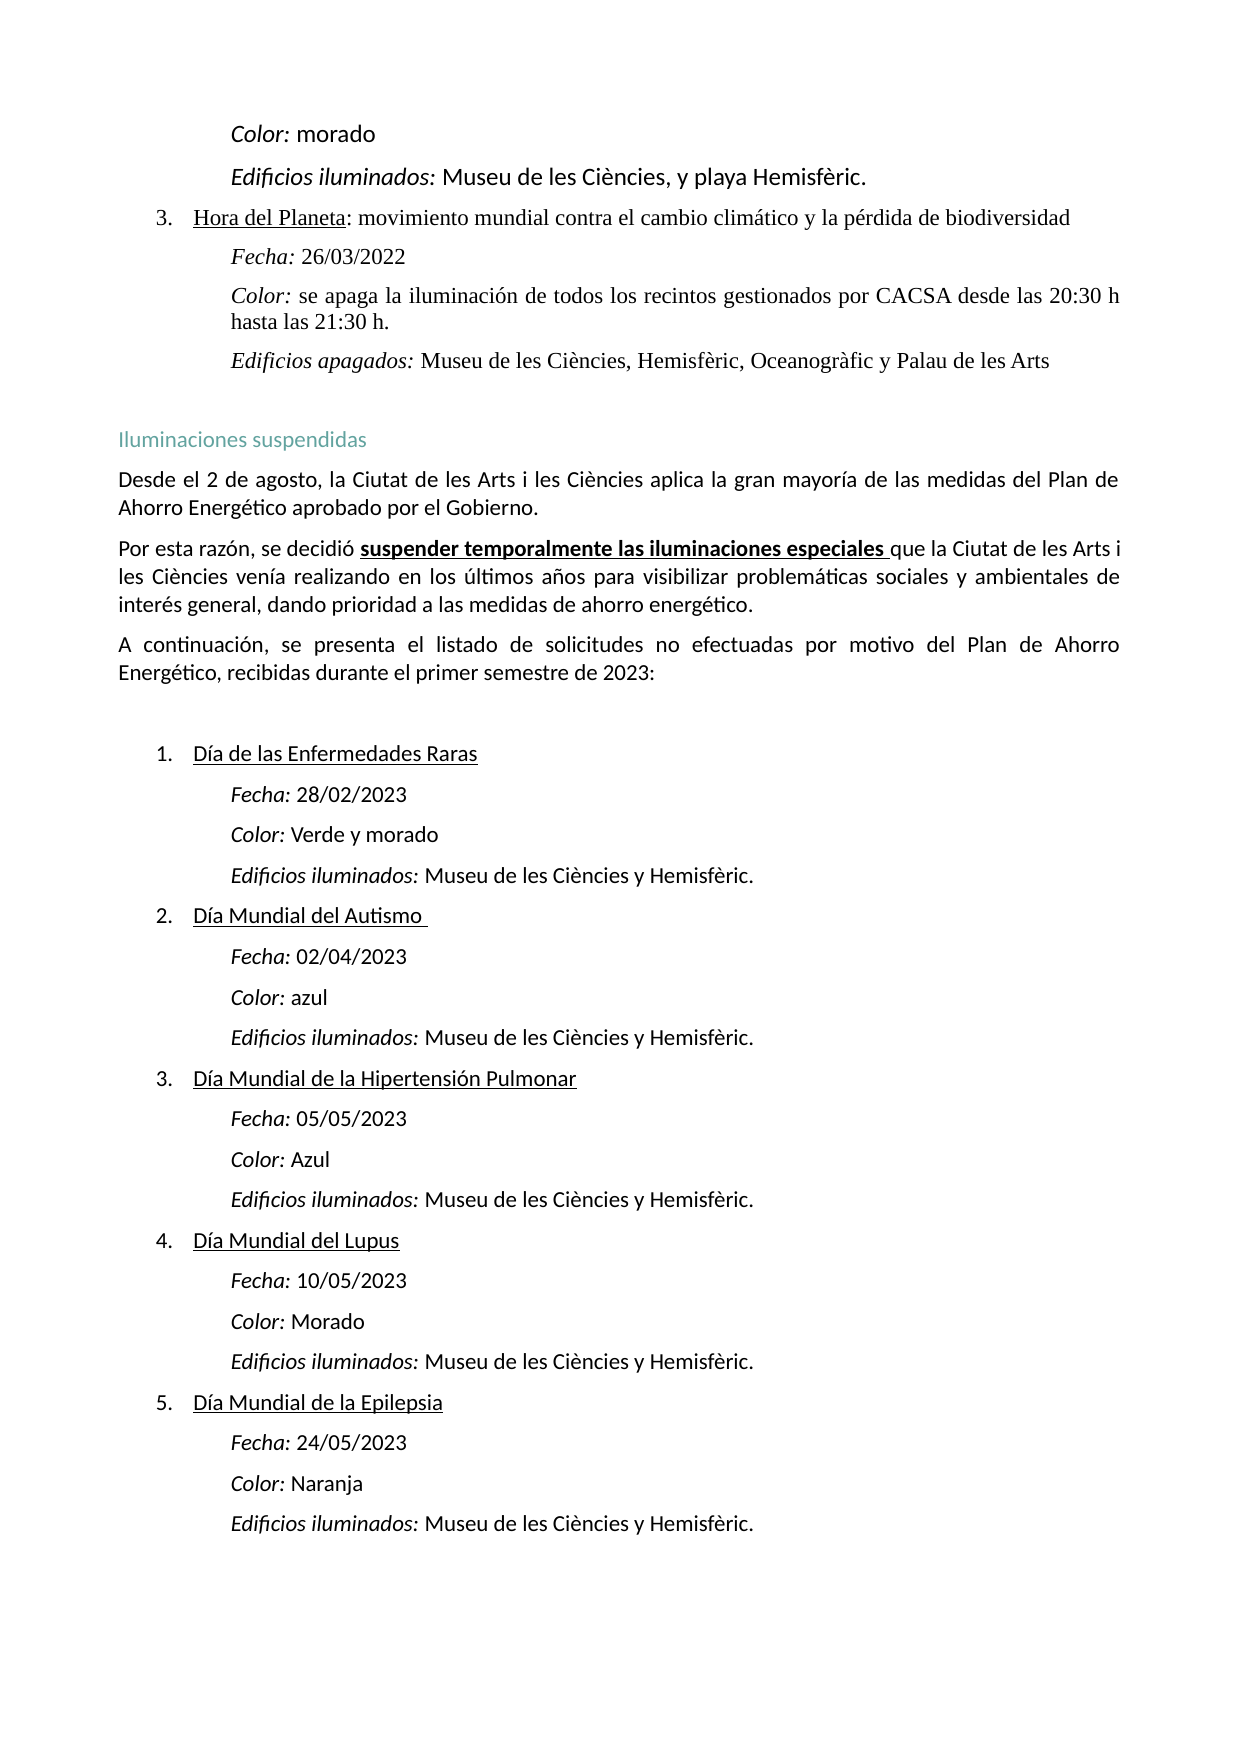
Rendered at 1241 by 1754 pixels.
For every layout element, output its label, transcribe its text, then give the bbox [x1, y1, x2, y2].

text Fecha: 24/05/2023 [231, 1428, 1122, 1456]
text Color: se apaga la iluminación de todos los recintos gestionados por CACSA desde las 20:30 h hasta las 21:30 h. [231, 282, 1122, 334]
text Color: Naranja [231, 1469, 1122, 1497]
list Día Mundial del Autismo [156, 902, 1122, 929]
list Día Mundial de la Epilepsia [156, 1388, 1122, 1416]
text Fecha: 26/03/2022 [231, 243, 1122, 269]
text Color: azul [231, 983, 1122, 1011]
text Edificios iluminados: Museu de les Ciències y Hemisfèric. [231, 1509, 1122, 1537]
text Fecha: 28/02/2023 [231, 780, 1122, 808]
text A continuación, se presenta el listado de solicitudes no efectuadas por motivo del Plan de Ahorro Energético, recibidas durante el primer semestre de 2023: [118, 630, 1122, 686]
text Edificios iluminados: Museu de les Ciències y Hemisfèric. [231, 1347, 1122, 1375]
text Edificios iluminados: Museu de les Ciències y Hemisfèric. [231, 1023, 1122, 1051]
list Hora del Planeta: movimiento mundial contra el cambio climático y la pérdida de biodiversidad [156, 204, 1122, 231]
list Día de las Enfermedades Raras [156, 739, 1122, 767]
text Fecha: 02/04/2023 [231, 942, 1122, 970]
text Por esta razón, se decidió suspender temporalmente las iluminaciones especiales que la Ciutat de les Arts i les Ciències venía realizando en los últimos años para visibilizar problemáticas sociales y ambientales de interés general, dando prioridad a las medidas de ahorro energético. [118, 534, 1122, 618]
text Color: Verde y morado [231, 821, 1122, 848]
text Edificios iluminados: Museu de les Ciències, y playa Hemisfèric. [231, 161, 1122, 192]
text Desde el 2 de agosto, la Ciutat de les Arts i les Ciències aplica la gran mayoría de las medidas del Plan de Ahorro Energético aprobado por el Gobierno. [118, 465, 1122, 521]
list Día Mundial del Lupus [156, 1226, 1122, 1254]
text Color: Azul [231, 1145, 1122, 1173]
list Día Mundial de la Hipertensión Pulmonar [156, 1064, 1122, 1092]
text Fecha: 10/05/2023 [231, 1266, 1122, 1294]
subtitle Iluminaciones suspendidas [118, 425, 1122, 453]
text Color: Morado [231, 1307, 1122, 1335]
text Color: morado [231, 118, 1122, 149]
text Edificios iluminados: Museu de les Ciències y Hemisfèric. [231, 1185, 1122, 1213]
text Edificios iluminados: Museu de les Ciències y Hemisfèric. [231, 861, 1122, 889]
text Edificios apagados: Museu de les Ciències, Hemisfèric, Oceanogràfic y Palau de les Arts [231, 347, 1122, 373]
text Fecha: 05/05/2023 [231, 1104, 1122, 1132]
